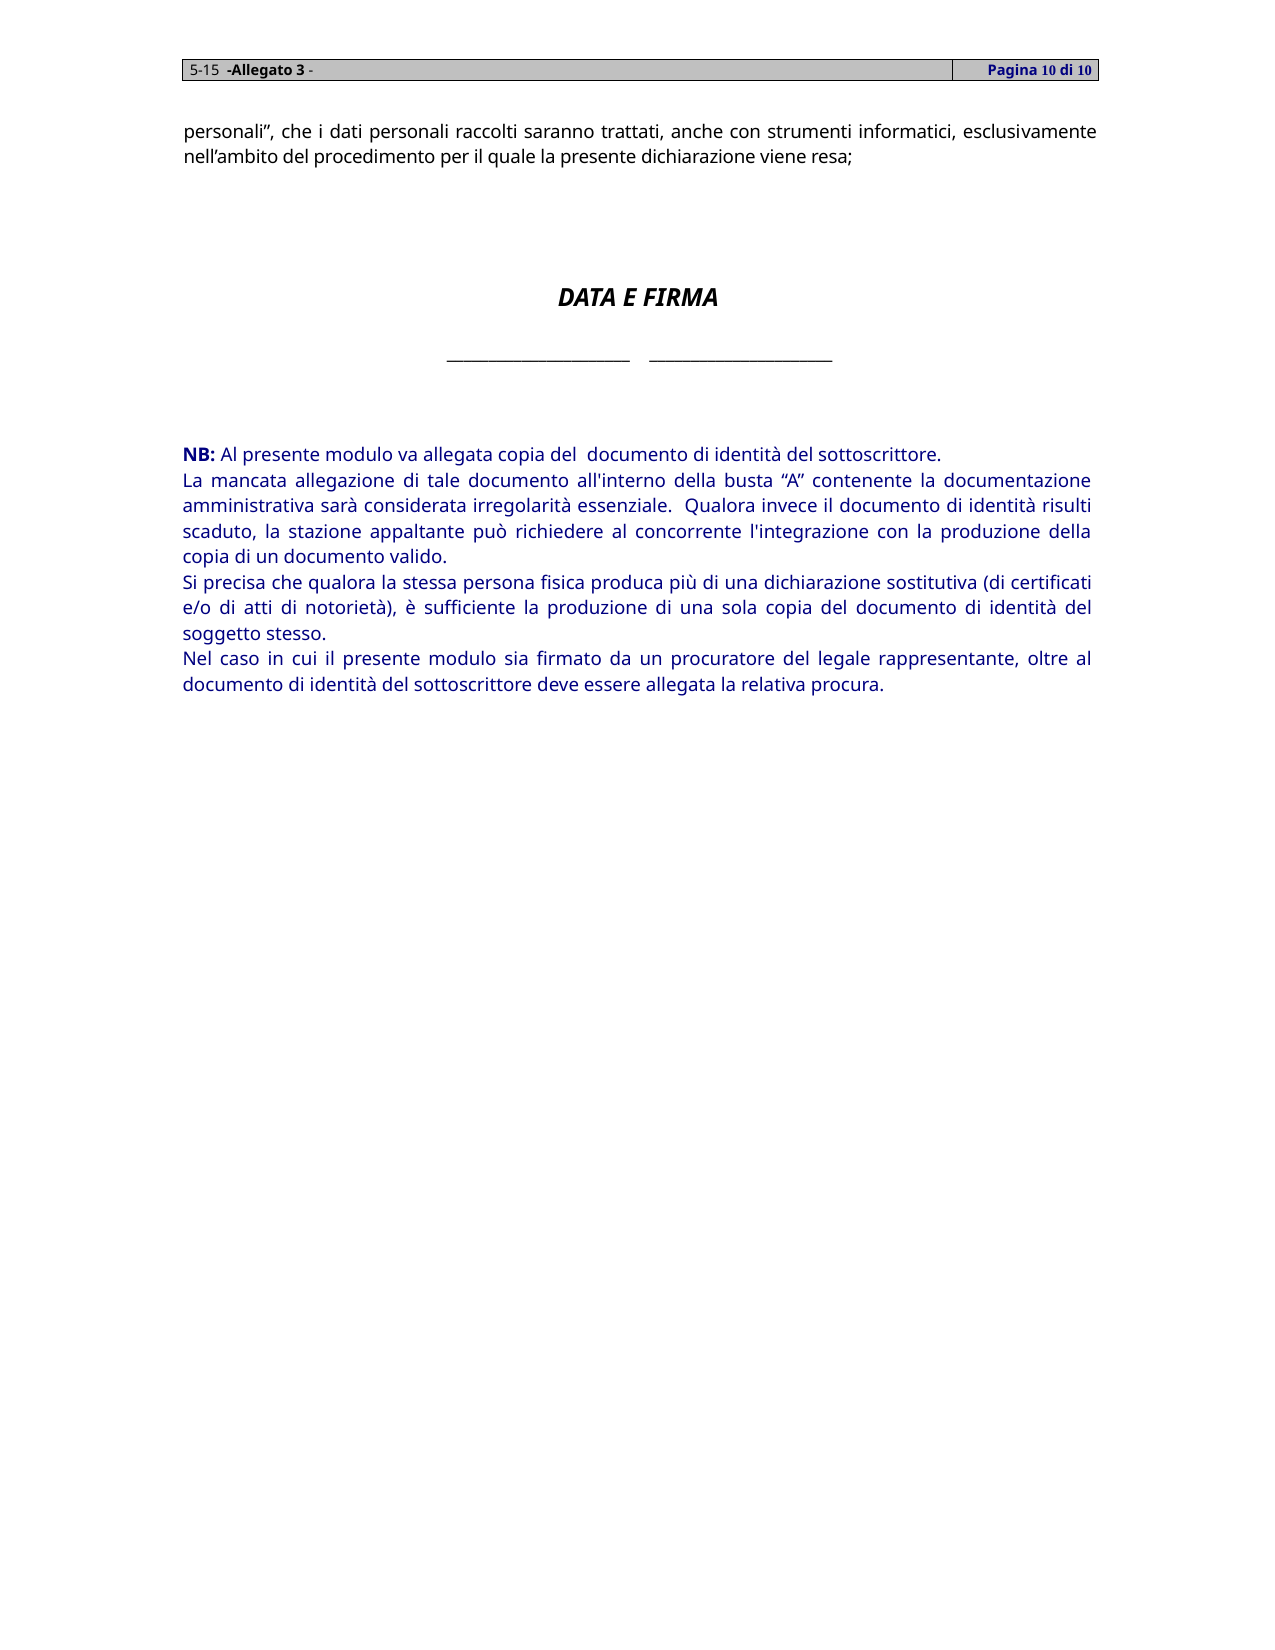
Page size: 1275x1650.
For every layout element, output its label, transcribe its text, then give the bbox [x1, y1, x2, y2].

text La mancata allegazione di tale documento all'interno della busta “A” contenente la documentazione amministrativa sarà considerata irregolarità essenziale. Qualora invece il documento di identità risulti scaduto, la stazione appaltante può richiedere al concorrente l'integrazione con la produzione della copia di un documento valido. [182, 467, 1093, 569]
text DATA E FIRMA [182, 280, 1097, 314]
text ______________________ ______________________ [182, 339, 1097, 365]
text personali”, che i dati personali raccolti saranno trattati, anche con strumenti informatici, esclusivamente nell’ambito del procedimento per il quale la presente dichiarazione viene resa; [180, 118, 1097, 169]
text Si precisa che qualora la stessa persona fisica produca più di una dichiarazione sostitutiva (di certificati e/o di atti di notorietà), è sufficiente la produzione di una sola copia del documento di identità del soggetto stesso. [182, 569, 1093, 646]
text NB: Al presente modulo va allegata copia del documento di identità del sottoscrittore. [182, 441, 1093, 467]
text Nel caso in cui il presente modulo sia firmato da un procuratore del legale rappresentante, oltre al documento di identità del sottoscrittore deve essere allegata la relativa procura. [182, 646, 1093, 697]
